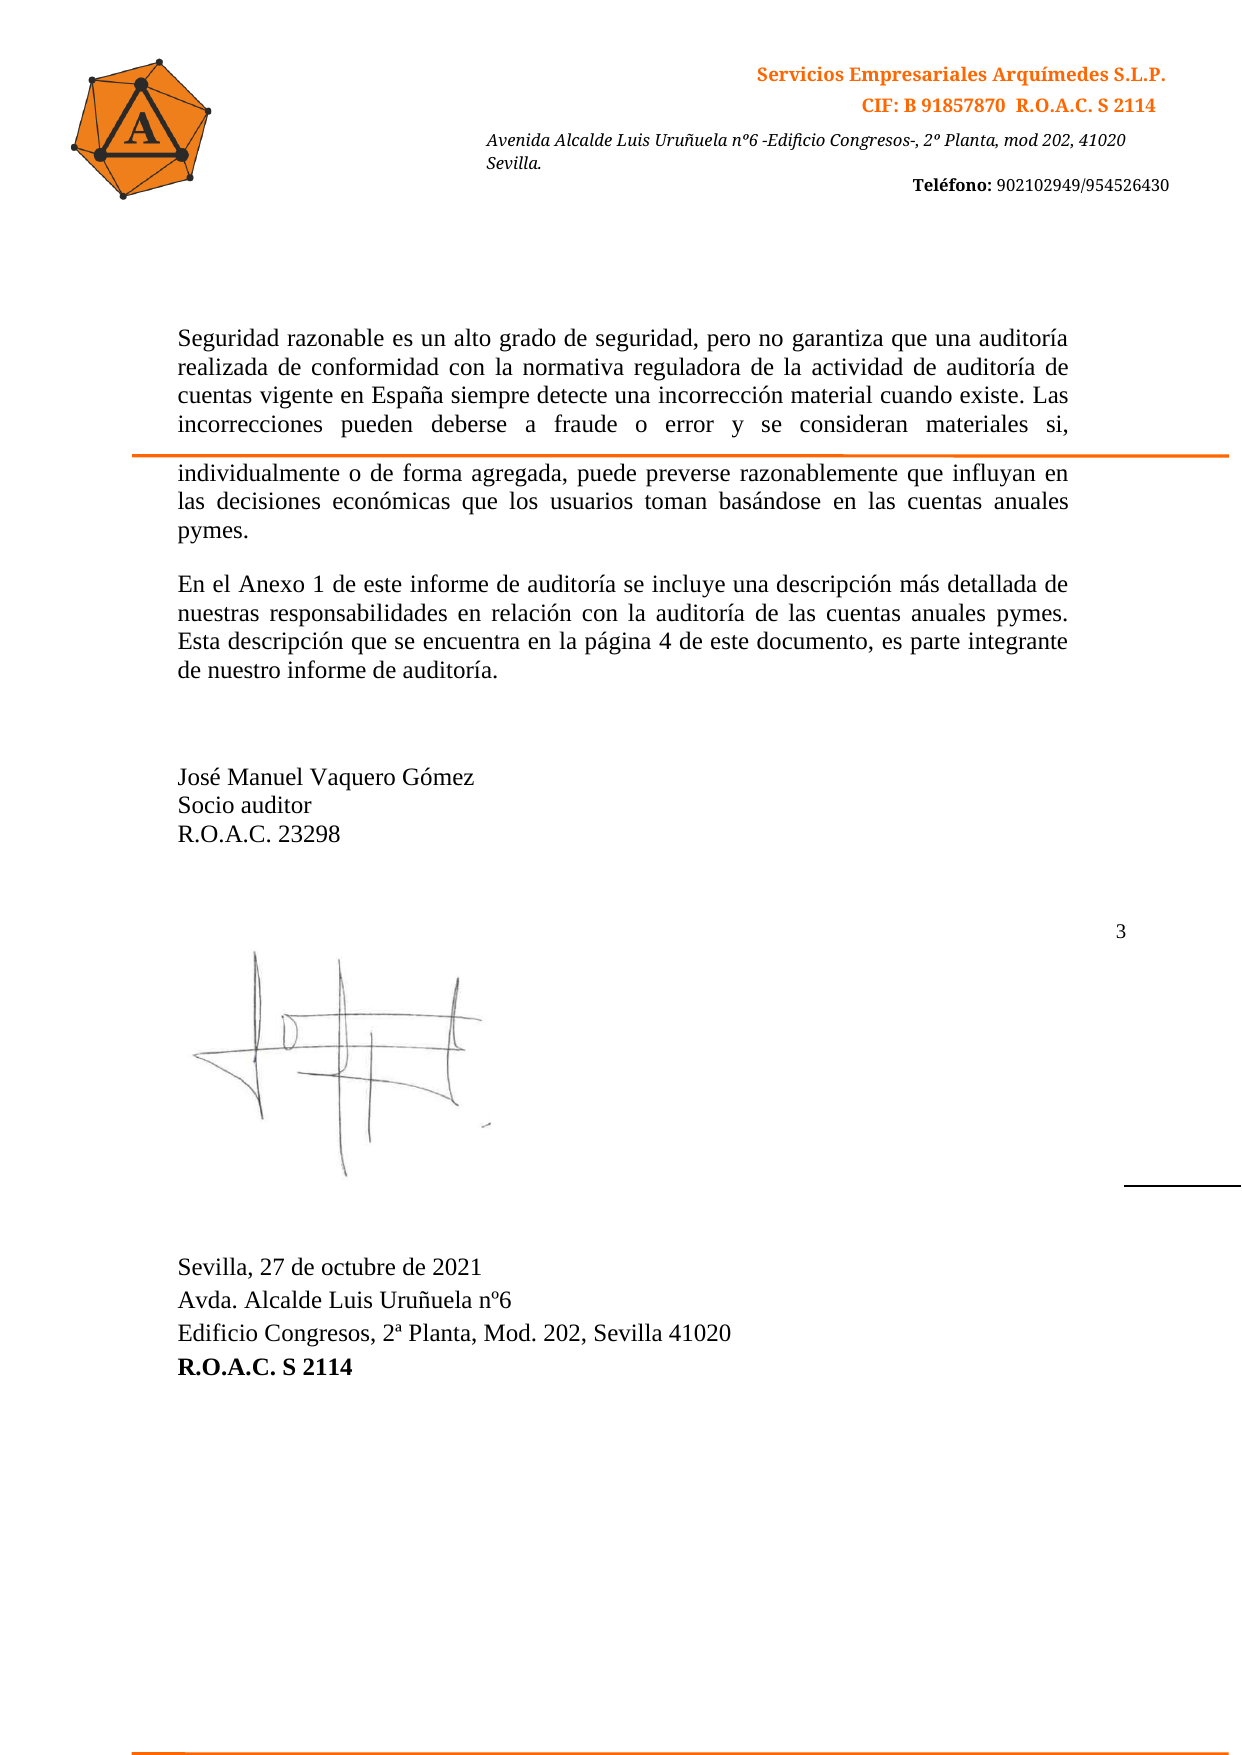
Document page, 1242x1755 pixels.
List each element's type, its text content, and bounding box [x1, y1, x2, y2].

text R.O.A.C. S 2114 [177, 1352, 1187, 1381]
text 3 [177, 919, 1187, 1180]
text R.O.A.C. 23298 [177, 819, 346, 846]
text Sevilla, 27 de octubre de 2021 [177, 1252, 1187, 1281]
text Avda. Alcalde Luis Uruñuela nº6 [177, 1285, 1187, 1314]
text individualmente o de forma agregada, puede preverse razonablemente que influyan en las decisiones económicas que los usuarios toman basándose en las cuentas anuales pymes. [177, 458, 1069, 544]
text Edificio Congresos, 2ª Planta, Mod. 202, Sevilla 41020 [177, 1318, 1187, 1347]
text Seguridad razonable es un alto grado de seguridad, pero no garantiza que una auditoría realizada de conformidad con la normativa reguladora de la actividad de auditoría de cuentas vigente en España siempre detecte una incorrección material cuando existe. Las incorrecciones pueden deberse a fraude o error y se consideran materiales si, [177, 323, 1069, 454]
text Socio auditor [177, 790, 317, 819]
text En el Anexo 1 de este informe de auditoría se incluye una descripción más detallada de nuestras responsabilidades en relación con la auditoría de las cuentas anuales pymes. Esta descripción que se encuentra en la página 4 de este documento, es parte integrante de nuestro informe de auditoría. [177, 569, 1069, 684]
text José Manuel Vaquero Gómez [177, 762, 479, 790]
